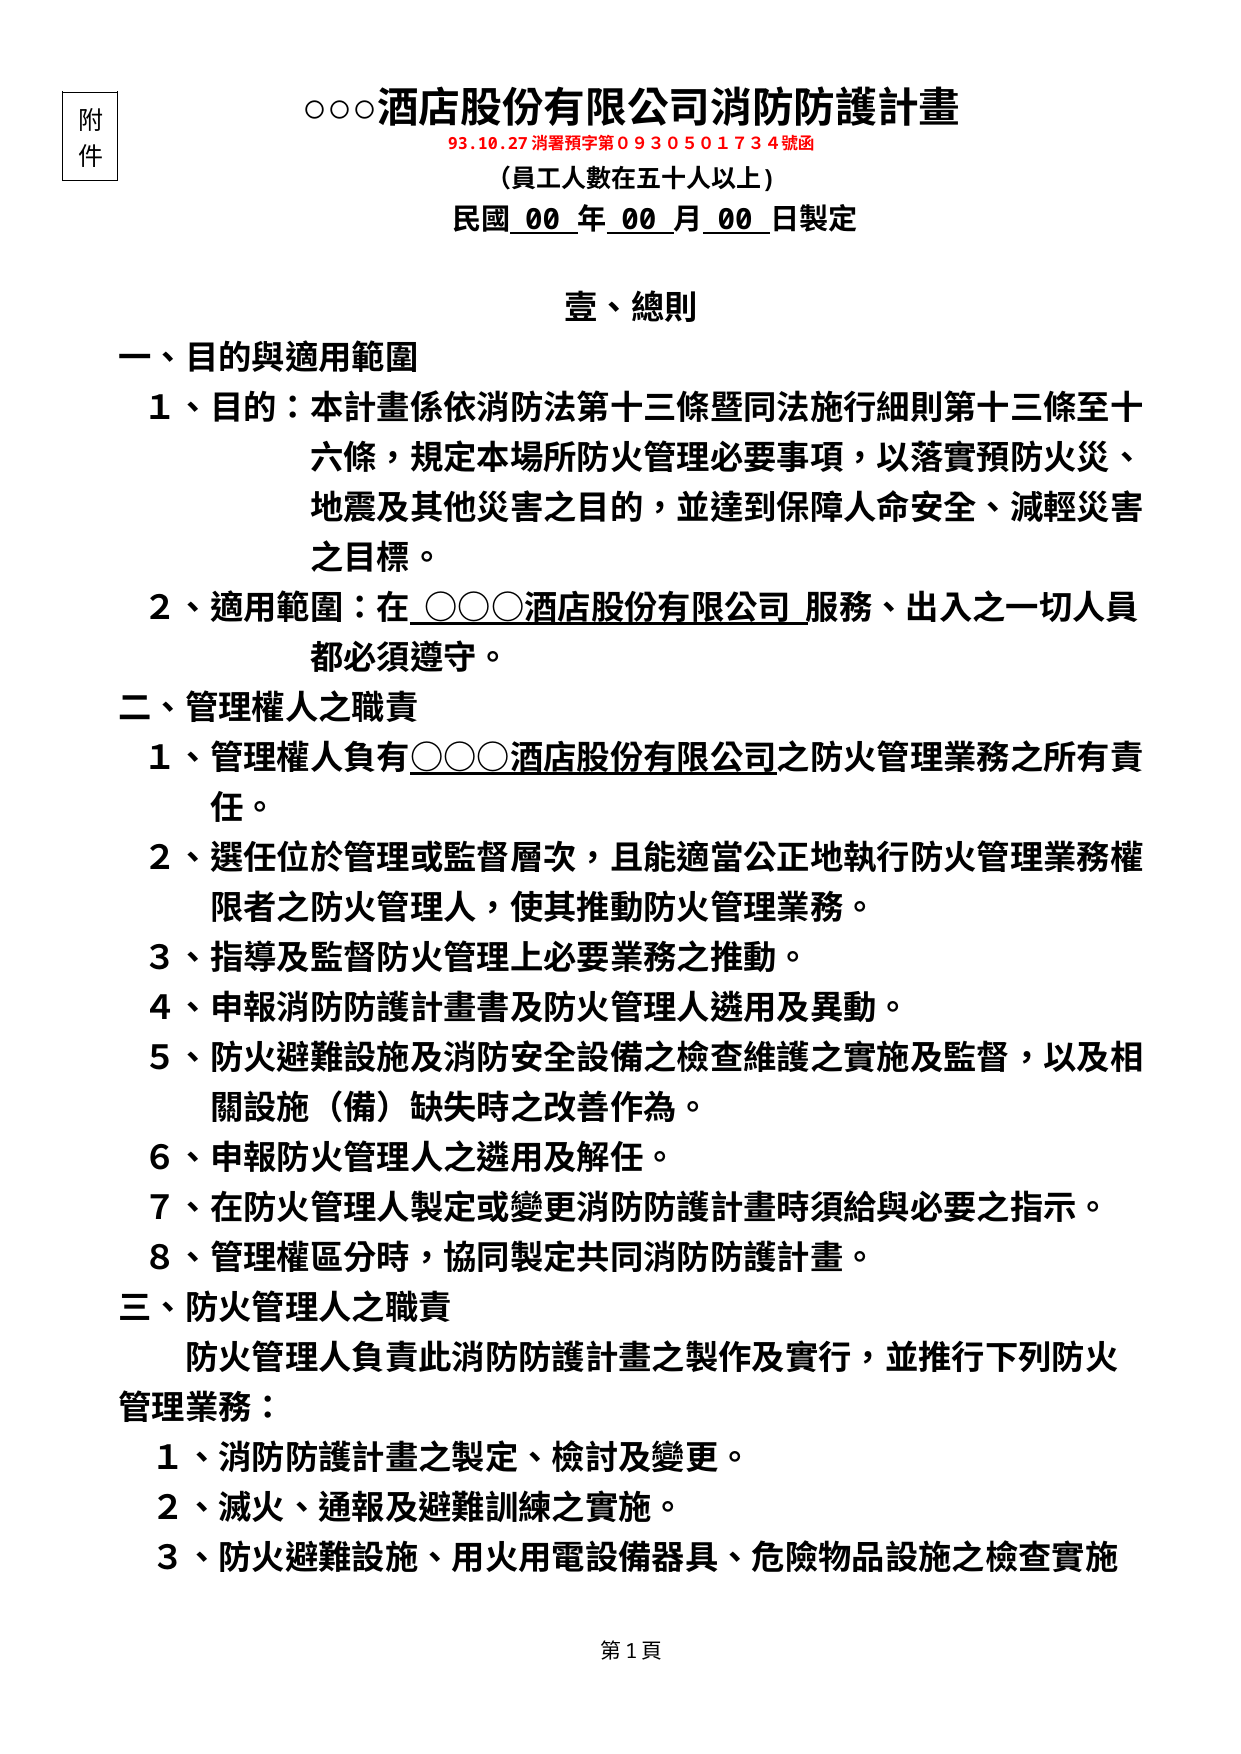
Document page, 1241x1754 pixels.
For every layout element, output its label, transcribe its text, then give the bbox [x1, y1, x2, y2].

text 93.10.27消署預字第０９３０５０１７３４號函 [118, 130, 1144, 154]
text ○○○酒店股份有限公司消防防護計畫 [118, 89, 1144, 130]
text ３、防火避難設施、用火用電設備器具、危險物品設施之檢查實施 [151, 1529, 1144, 1579]
text 三、防火管理人之職責 [118, 1279, 1144, 1329]
text [63, 93, 117, 180]
text 防火管理人負責此消防防護計畫之製作及實行，並推行下列防火管理業務： [118, 1329, 1144, 1429]
text 壹、總則 [118, 279, 1144, 329]
text 民國 00 年 00 月 00 日製定 [118, 196, 1191, 238]
text ４、申報消防防護計畫書及防火管理人遴用及異動。 [143, 979, 1144, 1029]
text ５、防火避難設施及消防安全設備之檢查維護之實施及監督，以及相關設施（備）缺失時之改善作為。 [143, 1029, 1144, 1129]
text 附件 [78, 101, 102, 172]
text ８、管理權區分時，協同製定共同消防防護計畫。 [143, 1229, 1144, 1279]
text １、目的：本計畫係依消防法第十三條暨同法施行細則第十三條至十六條，規定本場所防火管理必要事項，以落實預防火災、地震及其他災害之目的，並達到保障人命安全、減輕災害之目標。 [143, 379, 1144, 579]
text ３、指導及監督防火管理上必要業務之推動。 [143, 929, 1144, 979]
text ６、申報防火管理人之遴用及解任。 [143, 1129, 1144, 1179]
text ７、在防火管理人製定或變更消防防護計畫時須給與必要之指示。 [143, 1179, 1144, 1229]
text 二、管理權人之職責 [118, 679, 1144, 729]
text ２、選任位於管理或監督層次，且能適當公正地執行防火管理業務權限者之防火管理人，使其推動防火管理業務。 [143, 829, 1144, 929]
text （員工人數在五十人以上) [118, 154, 1144, 196]
text ２、適用範圍：在 ○○○酒店股份有限公司 服務、出入之一切人員都必須遵守。 [143, 579, 1144, 679]
text ２、滅火、通報及避難訓練之實施。 [118, 1479, 1144, 1529]
text １、消防防護計畫之製定、檢討及變更。 [118, 1429, 1144, 1479]
text 一、目的與適用範圍 [118, 329, 1144, 379]
text １、管理權人負有○○○酒店股份有限公司之防火管理業務之所有責任。 [143, 729, 1144, 829]
